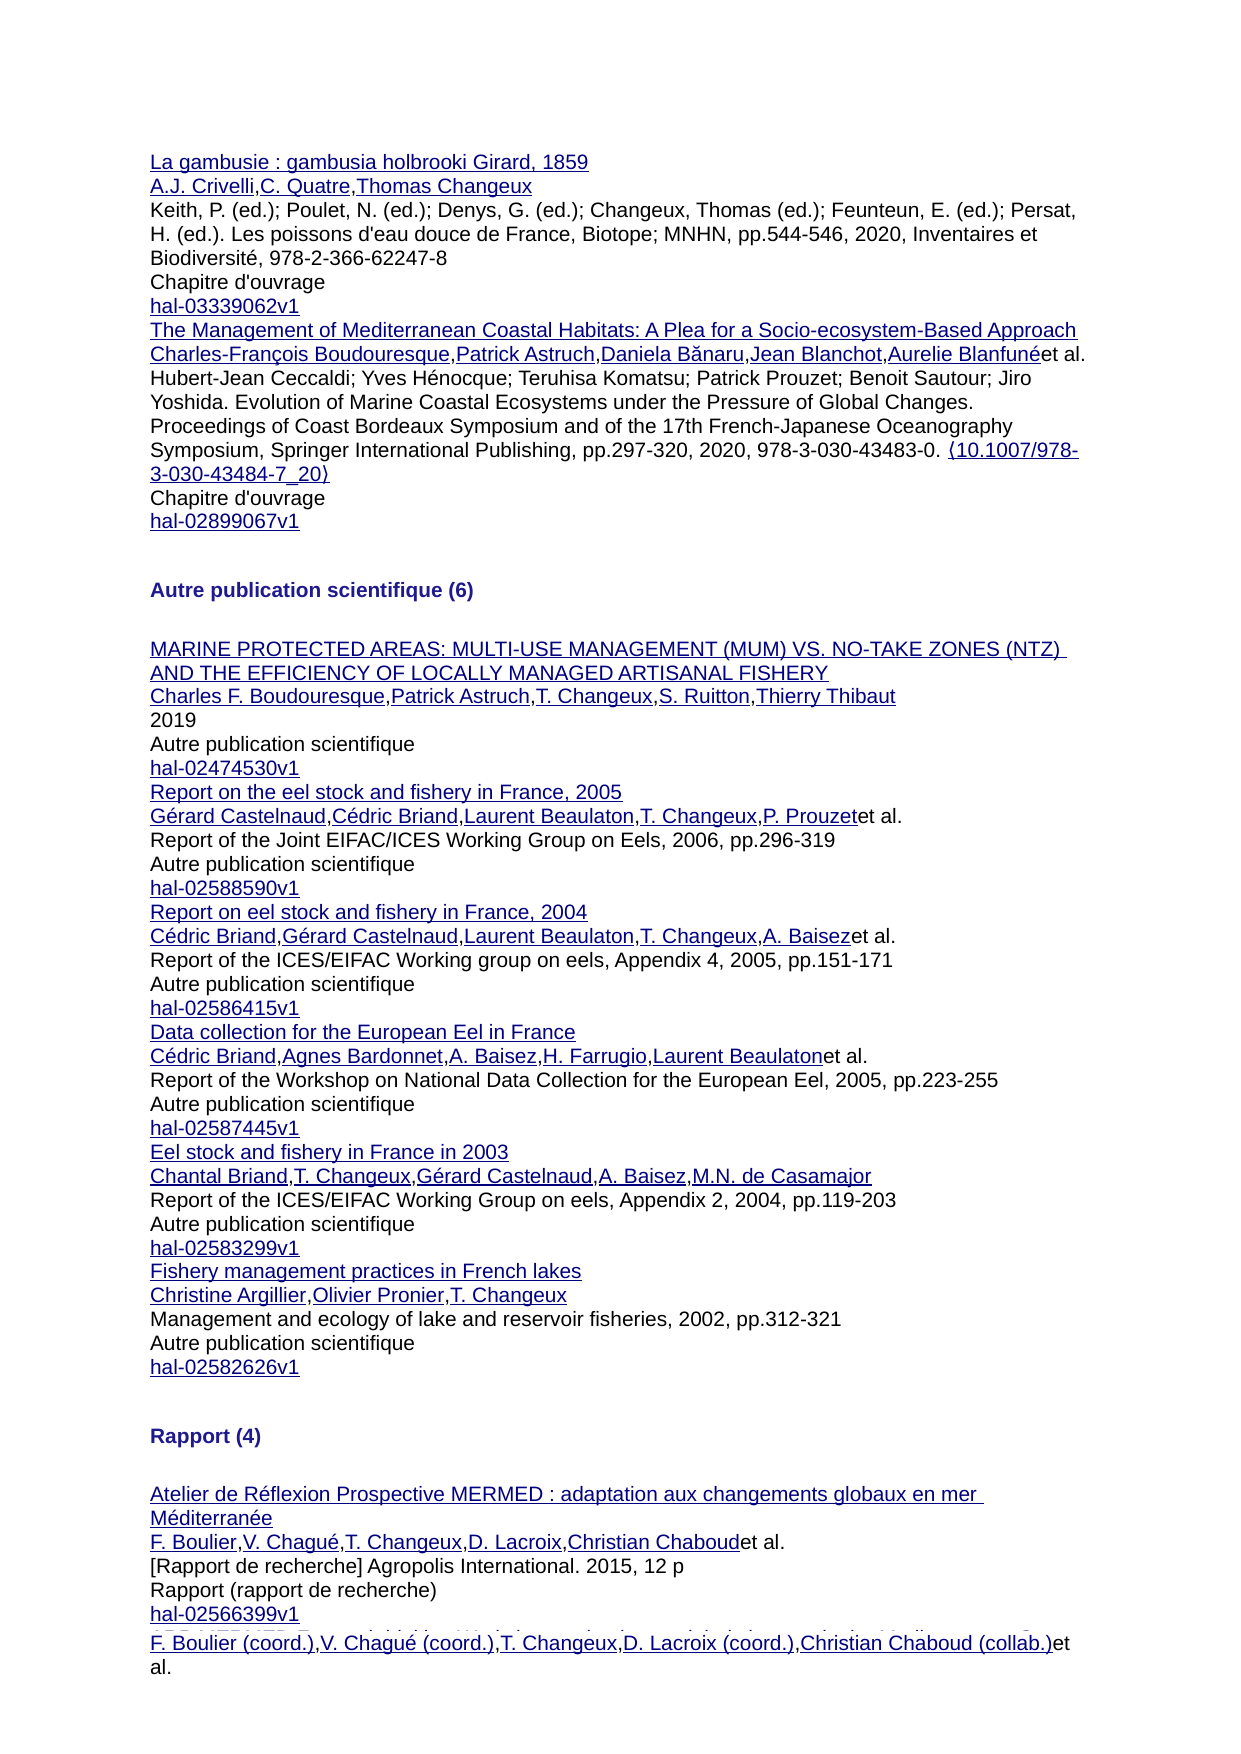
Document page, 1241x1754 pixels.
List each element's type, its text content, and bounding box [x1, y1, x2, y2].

subtitle Rapport (4) [150, 1424, 1090, 1448]
table_cell ARP MERMED Forward-thinking Workshop : adapting to global changes in the Mediterranean Sea F. Boulier (coord.),V. Chagué (coord.),T. Changeux,D. Lacroix (coord.),Christian Chaboud (collab.)et al. [Research Report] Agropolis International. 2015, 12 p Rapport (rapport de recherche) hal-02566419v1 [150, 1626, 1090, 1679]
table_cell La gambusie : gambusia holbrooki Girard, 1859 A.J. Crivelli,C. Quatre,Thomas Changeux Keith, P. (ed.); Poulet, N. (ed.); Denys, G. (ed.); Changeux, Thomas (ed.); Feunteun, E. (ed.); Persat, H. (ed.). Les poissons d'eau douce de France, Biotope; MNHN, pp.544-546, 2020, Inventaires et Biodiversité, 978-2-366-62247-8 Chapitre d'ouvrage hal-03339062v1 [150, 150, 1090, 318]
table_cell Report on the eel stock and fishery in France, 2005 Gérard Castelnaud,Cédric Briand,Laurent Beaulaton,T. Changeux,P. Prouzetet al. Report of the Joint EIFAC/ICES Working Group on Eels, 2006, pp.296-319 Autre publication scientifique hal-02588590v1 [150, 780, 1090, 900]
table_cell Report on eel stock and fishery in France, 2004 Cédric Briand,Gérard Castelnaud,Laurent Beaulaton,T. Changeux,A. Baisezet al. Report of the ICES/EIFAC Working group on eels, Appendix 4, 2005, pp.151-171 Autre publication scientifique hal-02586415v1 [150, 900, 1090, 1020]
table_cell Fishery management practices in French lakes Christine Argillier,Olivier Pronier,T. Changeux Management and ecology of lake and reservoir fisheries, 2002, pp.312-321 Autre publication scientifique hal-02582626v1 [150, 1259, 1090, 1379]
subtitle Autre publication scientifique (6) [150, 578, 1090, 602]
table_cell Eel stock and fishery in France in 2003 Chantal Briand,T. Changeux,Gérard Castelnaud,A. Baisez,M.N. de Casamajor Report of the ICES/EIFAC Working Group on eels, Appendix 2, 2004, pp.119-203 Autre publication scientifique hal-02583299v1 [150, 1140, 1090, 1259]
table_header MARINE PROTECTED AREAS: MULTI-USE MANAGEMENT (MUM) VS. NO-TAKE ZONES (NTZ) AND THE EFFICIENCY OF LOCALLY MANAGED ARTISANAL FISHERY Charles F. Boudouresque,Patrick Astruch,T. Changeux,S. Ruitton,Thierry Thibaut 2019 Autre publication scientifique hal-02474530v1 [150, 636, 1090, 780]
table_cell The Management of Mediterranean Coastal Habitats: A Plea for a Socio-ecosystem-Based Approach Charles-François Boudouresque,Patrick Astruch,Daniela Bănaru,Jean Blanchot,Aurelie Blanfunéet al. Hubert-Jean Ceccaldi; Yves Hénocque; Teruhisa Komatsu; Patrick Prouzet; Benoit Sautour; Jiro Yoshida. Evolution of Marine Coastal Ecosystems under the Pressure of Global Changes. Proceedings of Coast Bordeaux Symposium and of the 17th French-Japanese Oceanography Symposium, Springer International Publishing, pp.297-320, 2020, 978-3-030-43483-0. ⟨10.1007/978-3-030-43484-7_20⟩ Chapitre d'ouvrage hal-02899067v1 [150, 318, 1090, 533]
table_header Atelier de Réflexion Prospective MERMED : adaptation aux changements globaux en mer Méditerranée F. Boulier,V. Chagué,T. Changeux,D. Lacroix,Christian Chaboudet al. [Rapport de recherche] Agropolis International. 2015, 12 p Rapport (rapport de recherche) hal-02566399v1 [150, 1482, 1090, 1626]
table_cell Data collection for the European Eel in France Cédric Briand,Agnes Bardonnet,A. Baisez,H. Farrugio,Laurent Beaulatonet al. Report of the Workshop on National Data Collection for the European Eel, 2005, pp.223-255 Autre publication scientifique hal-02587445v1 [150, 1020, 1090, 1139]
